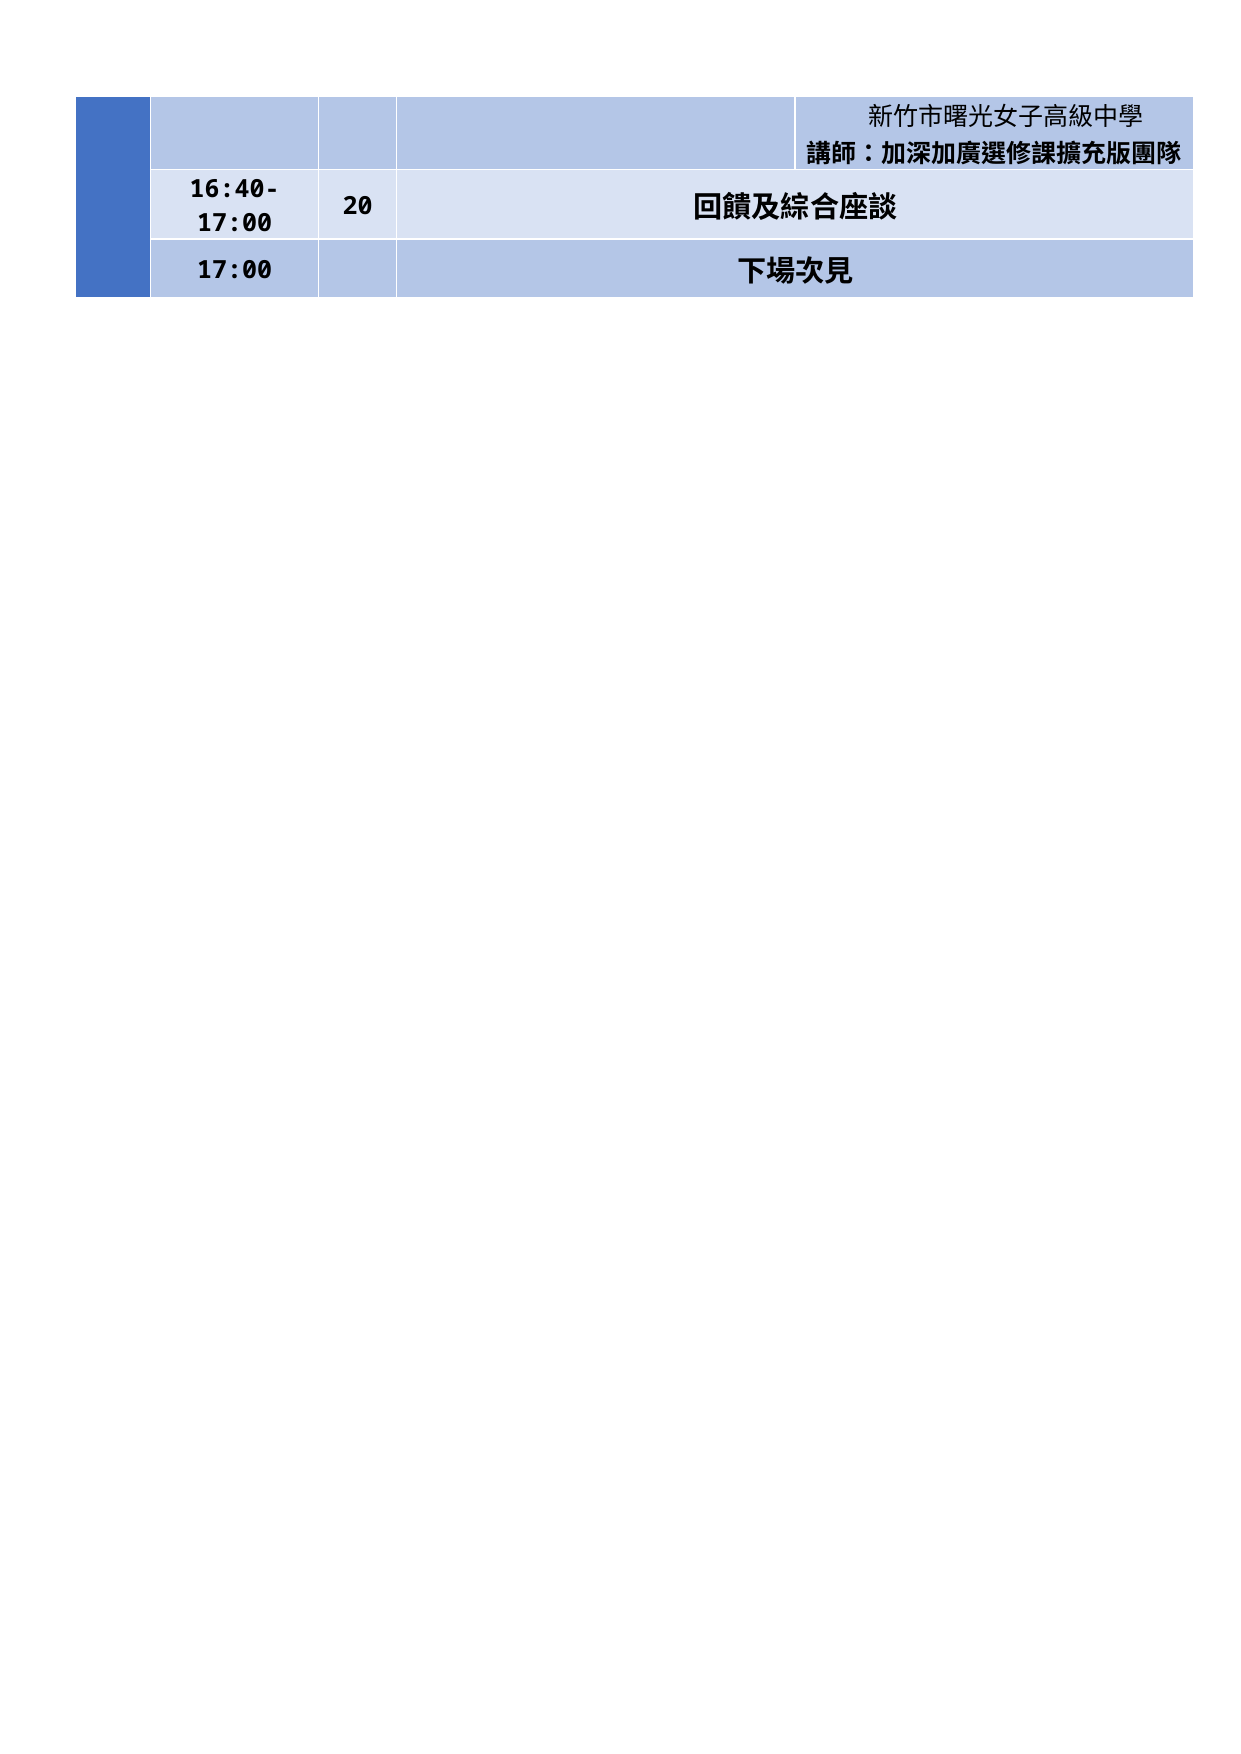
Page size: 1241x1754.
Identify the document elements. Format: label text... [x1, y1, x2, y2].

table_cell [151, 97, 318, 169]
table_cell 20 [319, 170, 396, 238]
table_cell 回饋及綜合座談 [397, 170, 1193, 238]
table_cell 下場次見 [397, 240, 1193, 297]
table_cell [76, 97, 150, 297]
table_cell 17:00 [151, 240, 318, 297]
table_cell [319, 240, 396, 297]
table_cell 新竹市曙光女子高級中學 講師：加深加廣選修課擴充版團隊 [796, 97, 1193, 169]
table_cell [319, 97, 396, 169]
table_cell [397, 97, 794, 169]
table_cell 16:40-17:00 [151, 170, 318, 238]
